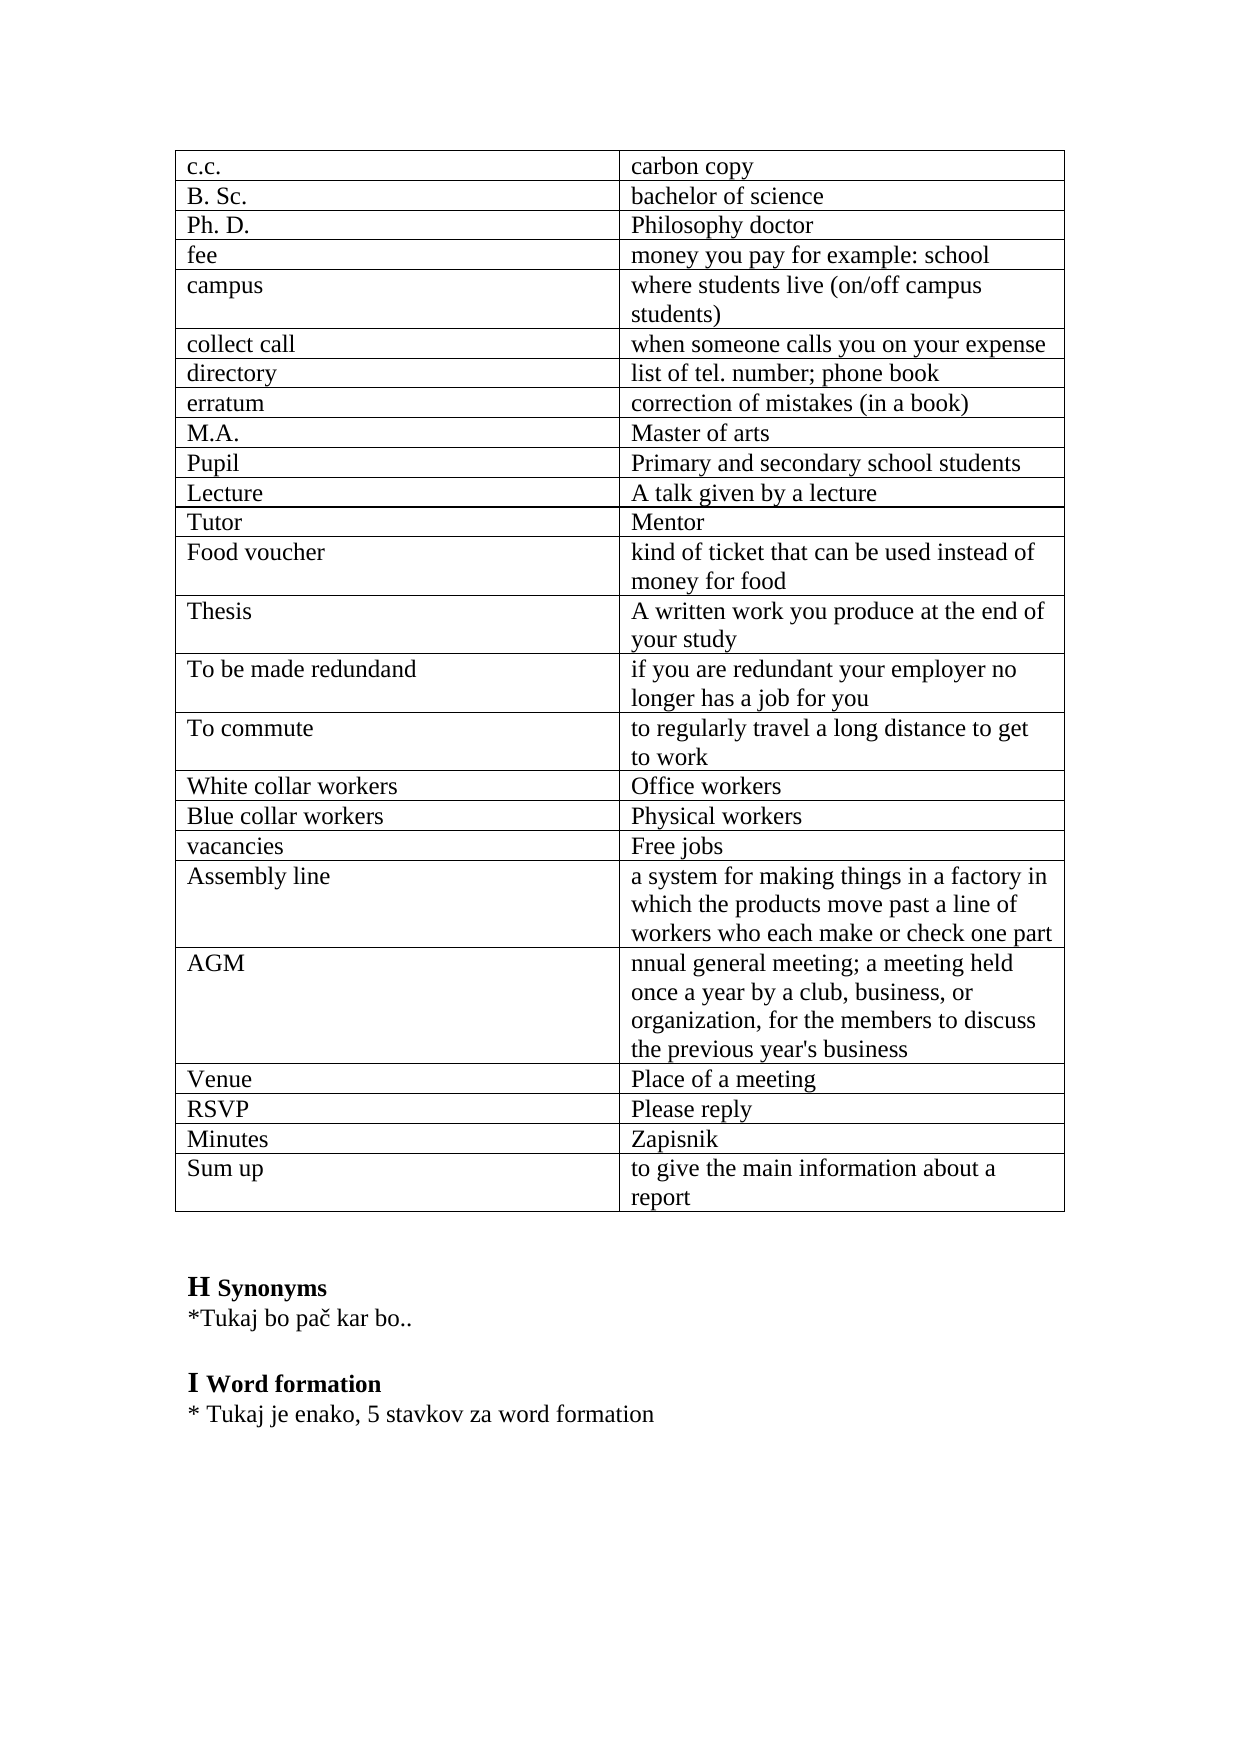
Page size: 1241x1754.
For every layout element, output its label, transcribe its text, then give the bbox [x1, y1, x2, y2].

table_cell collect call [176, 329, 619, 357]
table_cell when someone calls you on your expense [620, 329, 1064, 357]
table_cell AGM [176, 948, 619, 1063]
table_cell Pupil [176, 448, 619, 477]
table_cell Primary and secondary school students [620, 448, 1064, 477]
text *Tukaj bo pač kar bo.. [187, 1303, 1053, 1332]
table_cell money you pay for example: school [620, 240, 1064, 269]
table_cell Food voucher [176, 537, 619, 595]
table_cell c.c. [176, 151, 619, 180]
table_cell Minutes [176, 1124, 619, 1152]
table_cell A written work you produce at the end of your study [620, 596, 1064, 653]
table_cell Master of arts [620, 418, 1064, 447]
table_cell to give the main information about a report [620, 1154, 1064, 1211]
table_cell Mentor [620, 508, 1064, 536]
table_cell erratum [176, 388, 619, 417]
table_cell if you are redundant your employer no longer has a job for you [620, 654, 1064, 712]
table_cell Lecture [176, 478, 619, 506]
table_cell to regularly travel a long distance to get to work [620, 713, 1064, 770]
table_cell Venue [176, 1064, 619, 1093]
table_cell Tutor [176, 508, 619, 536]
table_cell Blue collar workers [176, 801, 619, 830]
table_cell Free jobs [620, 831, 1064, 860]
text I Word formation [187, 1365, 1053, 1399]
table_cell carbon copy [620, 151, 1064, 180]
table_cell Ph. D. [176, 211, 619, 239]
text * Tukaj je enako, 5 stavkov za word formation [187, 1399, 1053, 1428]
table_cell where students live (on/off campus students) [620, 270, 1064, 328]
table_cell correction of mistakes (in a book) [620, 388, 1064, 417]
table_cell Thesis [176, 596, 619, 653]
table_cell Office workers [620, 771, 1064, 800]
table_cell To be made redundand [176, 654, 619, 712]
table_cell fee [176, 240, 619, 269]
table_cell B. Sc. [176, 181, 619, 209]
text H Synonyms [187, 1269, 1053, 1303]
table_cell Place of a meeting [620, 1064, 1064, 1093]
table_cell Please reply [620, 1094, 1064, 1123]
table_cell bachelor of science [620, 181, 1064, 209]
table_cell Assembly line [176, 861, 619, 947]
table_cell nnual general meeting; a meeting held once a year by a club, business, or organization, for the members to discuss the previous year's business [620, 948, 1064, 1063]
table_cell directory [176, 359, 619, 387]
table_cell Sum up [176, 1154, 619, 1211]
table_cell A talk given by a lecture [620, 478, 1064, 506]
table_cell RSVP [176, 1094, 619, 1123]
table_cell vacancies [176, 831, 619, 860]
table_cell a system for making things in a factory in which the products move past a line of workers who each make or check one part [620, 861, 1064, 947]
table_cell Philosophy doctor [620, 211, 1064, 239]
table_cell list of tel. number; phone book [620, 359, 1064, 387]
table_cell Zapisnik [620, 1124, 1064, 1152]
table_cell To commute [176, 713, 619, 770]
table_cell campus [176, 270, 619, 328]
table_cell kind of ticket that can be used instead of money for food [620, 537, 1064, 595]
table_cell Physical workers [620, 801, 1064, 830]
table_cell M.A. [176, 418, 619, 447]
table_cell White collar workers [176, 771, 619, 800]
